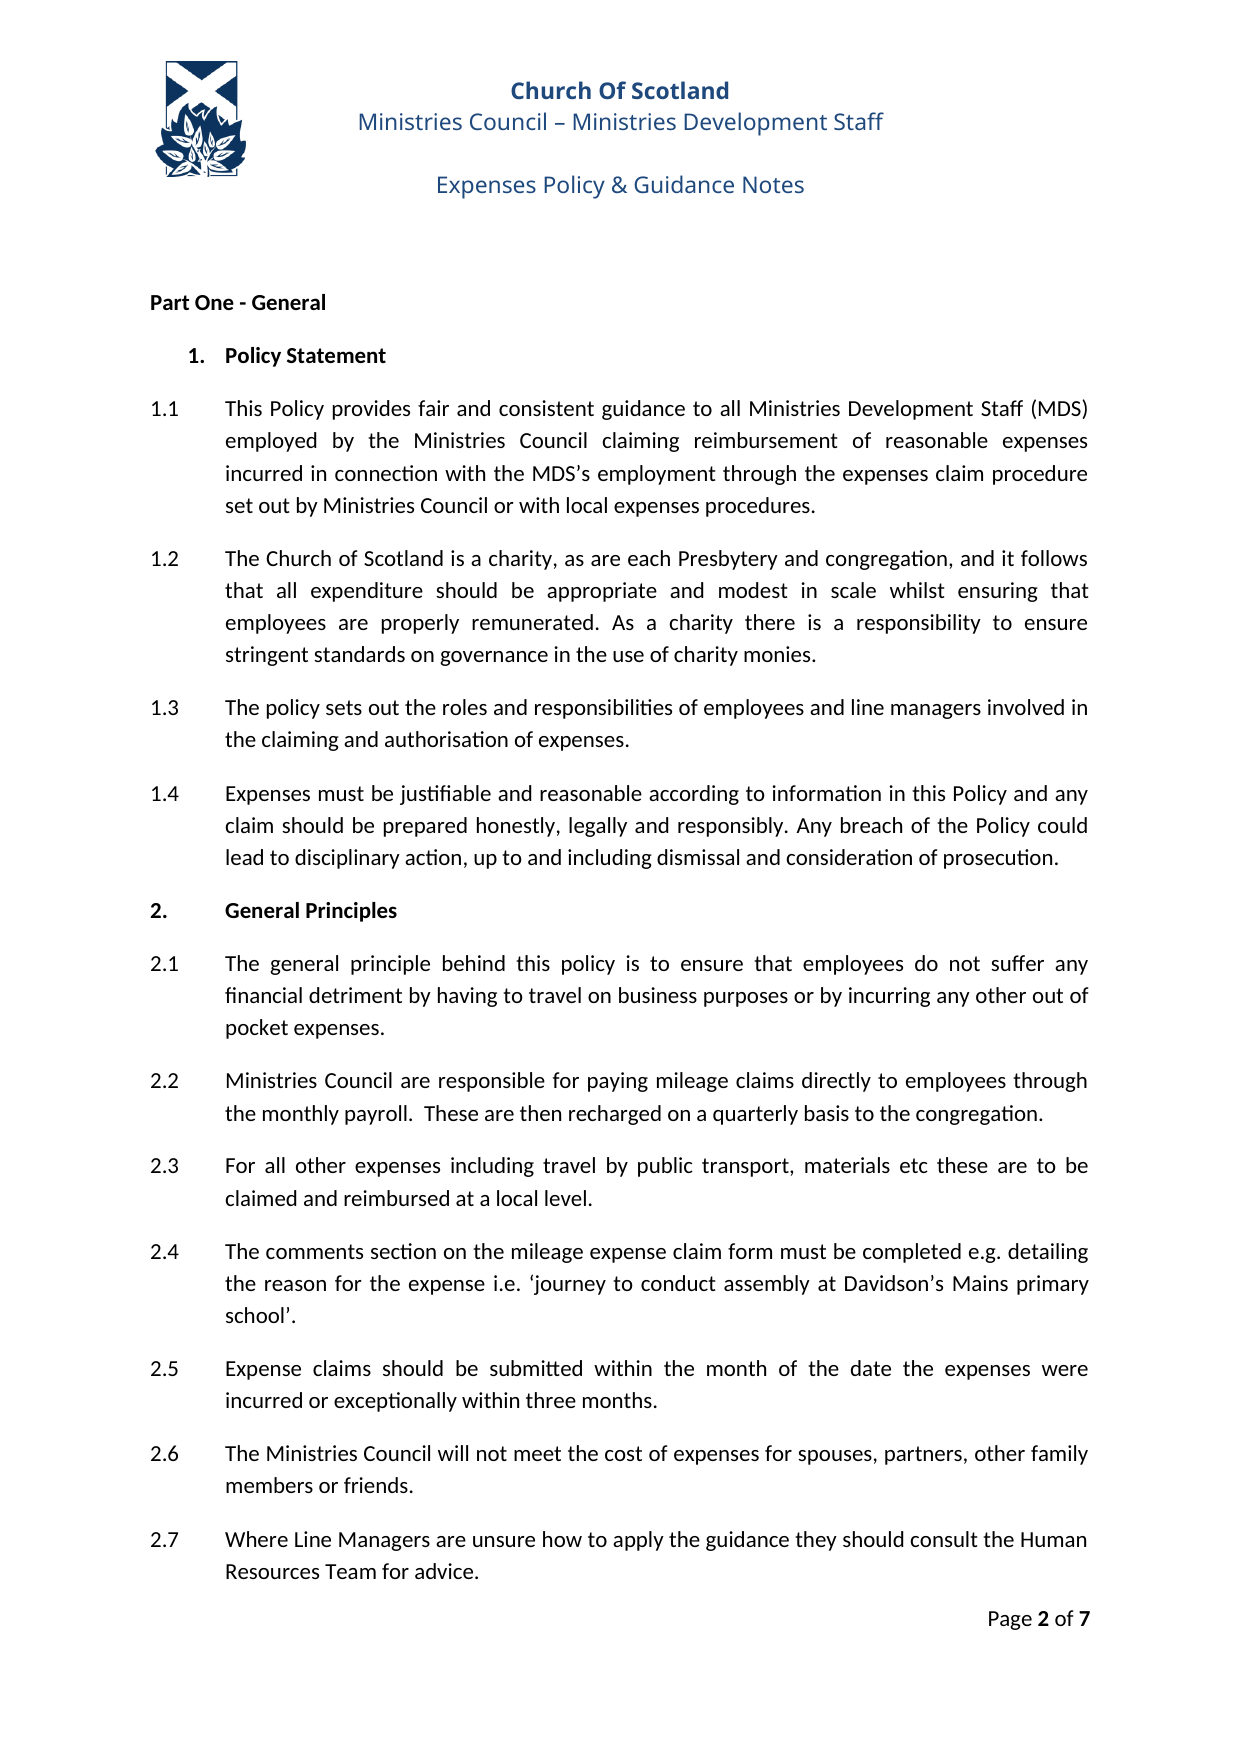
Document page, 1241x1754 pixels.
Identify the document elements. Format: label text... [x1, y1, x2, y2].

text 2.1 The general principle behind this policy is to ensure that employees do not suffer any financial detriment by having to travel on business purposes or by incurring any other out of pocket expenses. [150, 949, 1090, 1041]
list Policy Statement [187, 341, 1090, 369]
text 2.5 Expense claims should be submitted within the month of the date the expenses were incurred or exceptionally within three months. [150, 1354, 1090, 1414]
text 1.3 The policy sets out the roles and responsibilities of employees and line managers involved in the claiming and authorisation of expenses. [150, 693, 1090, 754]
text 2. General Principles [150, 896, 1090, 924]
text 2.4 The comments section on the mileage expense claim form must be completed e.g. detailing the reason for the expense i.e. ‘journey to conduct assembly at Davidson’s Mains primary school’. [150, 1237, 1090, 1329]
list Part One - General [150, 288, 1090, 316]
text 1.4 Expenses must be justifiable and reasonable according to information in this Policy and any claim should be prepared honestly, legally and responsibly. Any breach of the Policy could lead to disciplinary action, up to and including dismissal and consideration of prosecution. [150, 779, 1090, 871]
text 2.7 Where Line Managers are unsure how to apply the guidance they should consult the Human Resources Team for advice. [150, 1525, 1090, 1585]
text 2.6 The Ministries Council will not meet the cost of expenses for spouses, partners, other family members or friends. [150, 1439, 1090, 1500]
text 1.2 The Church of Scotland is a charity, as are each Presbytery and congregation, and it follows that all expenditure should be appropriate and modest in scale whilst ensuring that employees are properly remunerated. As a charity there is a responsibility to ensure stringent standards on governance in the use of charity monies. [150, 544, 1090, 668]
text 2.2 Ministries Council are responsible for paying mileage claims directly to employees through the monthly payroll. These are then recharged on a quarterly basis to the congregation. [150, 1066, 1090, 1127]
text 1.1 This Policy provides fair and consistent guidance to all Ministries Development Staff (MDS) employed by the Ministries Council claiming reimbursement of reasonable expenses incurred in connection with the MDS’s employment through the expenses claim procedure set out by Ministries Council or with local expenses procedures. [150, 394, 1090, 519]
text 2.3 For all other expenses including travel by public transport, materials etc these are to be claimed and reimbursed at a local level. [150, 1152, 1090, 1212]
